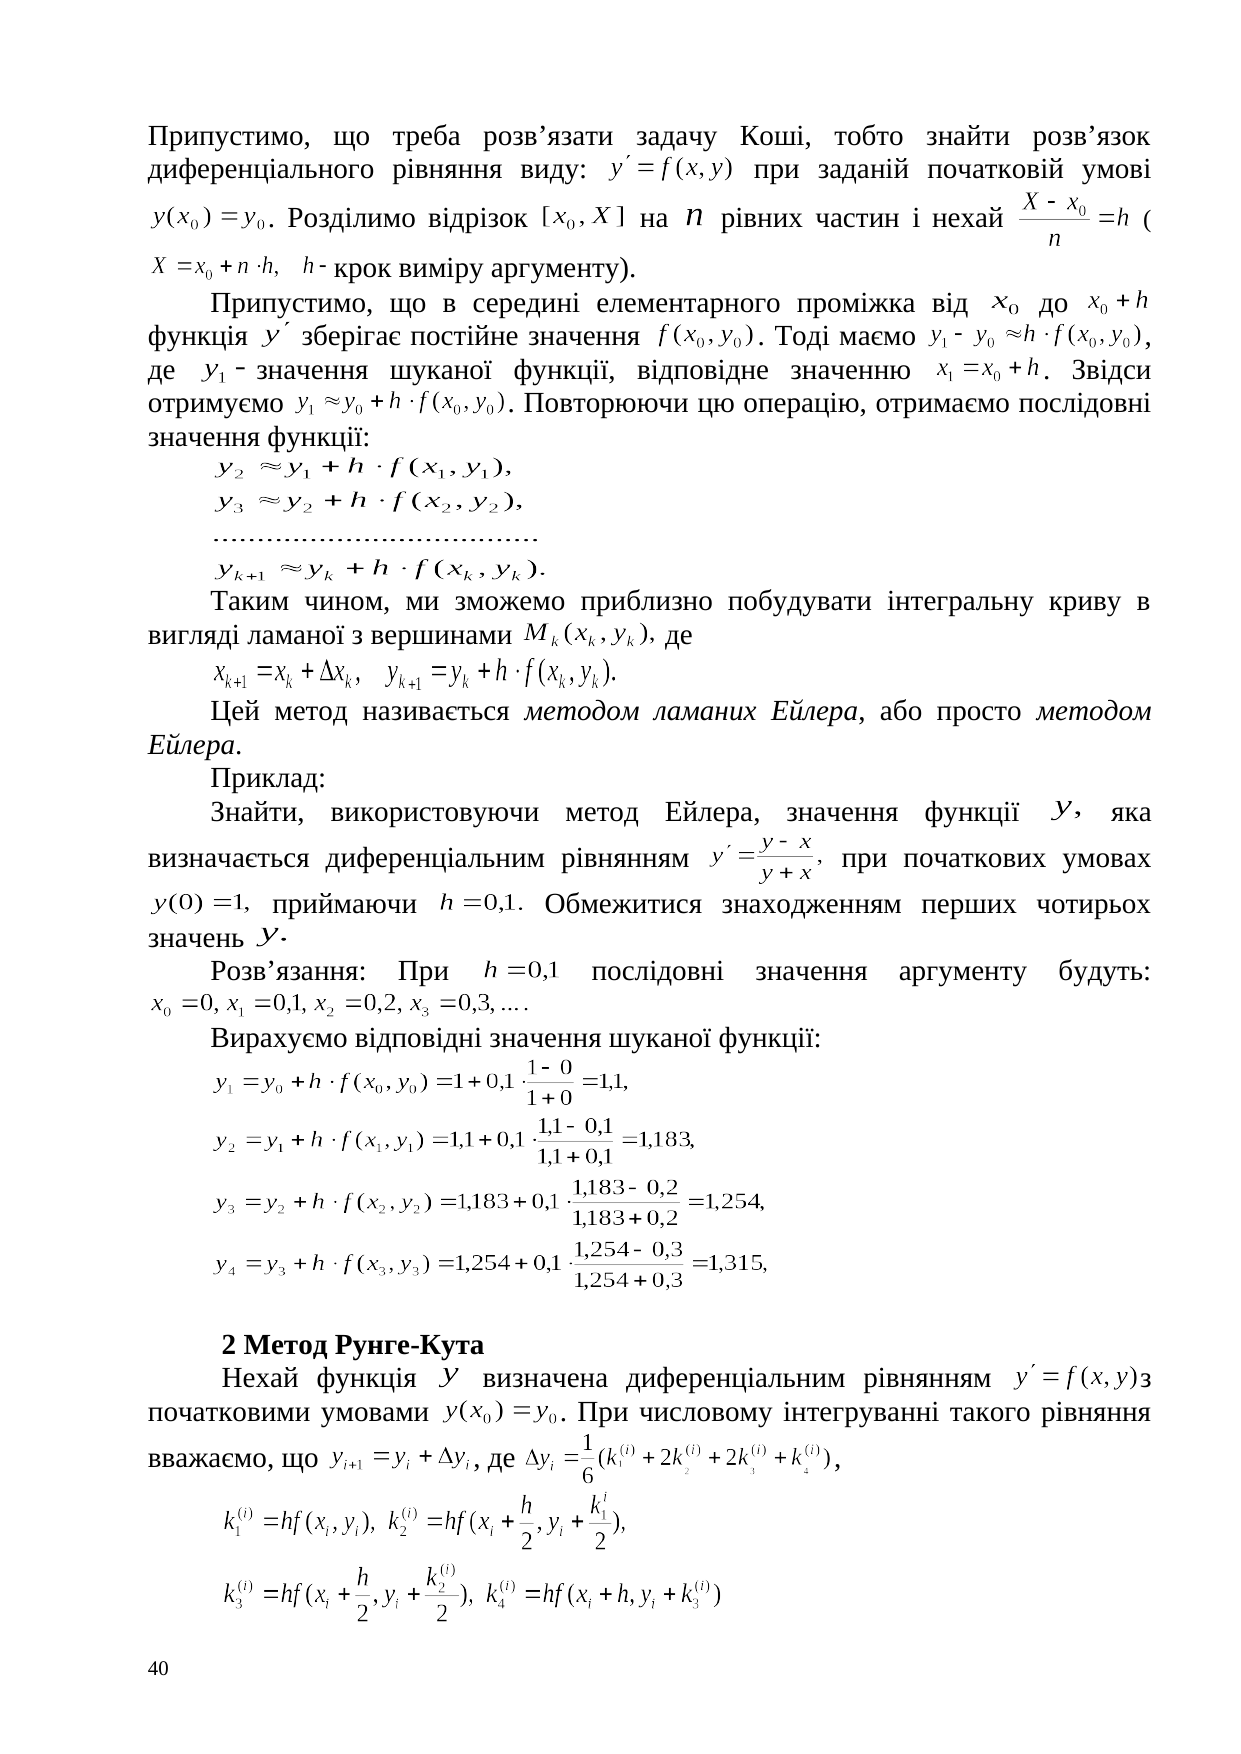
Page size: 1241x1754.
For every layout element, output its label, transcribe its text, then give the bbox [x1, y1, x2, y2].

text Приклад: [148, 760, 1152, 794]
text Знайти, використовуючи метод Ейлера, значення функції яка визначається диференціальним рівнянням при початкових умовах приймаючи Обмежитися знаходженням перших чотирьох значень [148, 794, 1152, 953]
text Розв’язання: При послідовні значення аргументу будуть: [148, 953, 1152, 1021]
text Цей метод називається методом ламаних Ейлера, або просто методом Ейлера. [148, 693, 1152, 760]
text Вирахуємо відповідні значення шуканої функції: [148, 1021, 1152, 1054]
text Нехай функція визначена диференціальним рівнянням з початковими умовами . При числовому інтегруванні такого рівняння вважаємо, що , де , [148, 1361, 1152, 1487]
text Таким чином, ми зможемо приблизно побудувати інтегральну криву в вигляді ламаної з вершинами де [148, 583, 1152, 650]
text 2 Метод Рунге-Кута [148, 1327, 1152, 1361]
text Припустимо, що треба розв’язати задачу Коші, тобто знайти розв’язок диференціального рівняння виду: при заданій початковій умові . Розділимо відрізок на рівних частин і нехай (крок виміру аргументу). [148, 118, 1152, 285]
text Припустимо, що в середині елементарного проміжка від до функція зберігає постійне значення . Тоді маємо , де значення шуканої функції, відповідне значенню . Звідси отримуємо . Повторюючи цю операцію, отримаємо послідовні значення функції: [148, 285, 1152, 452]
